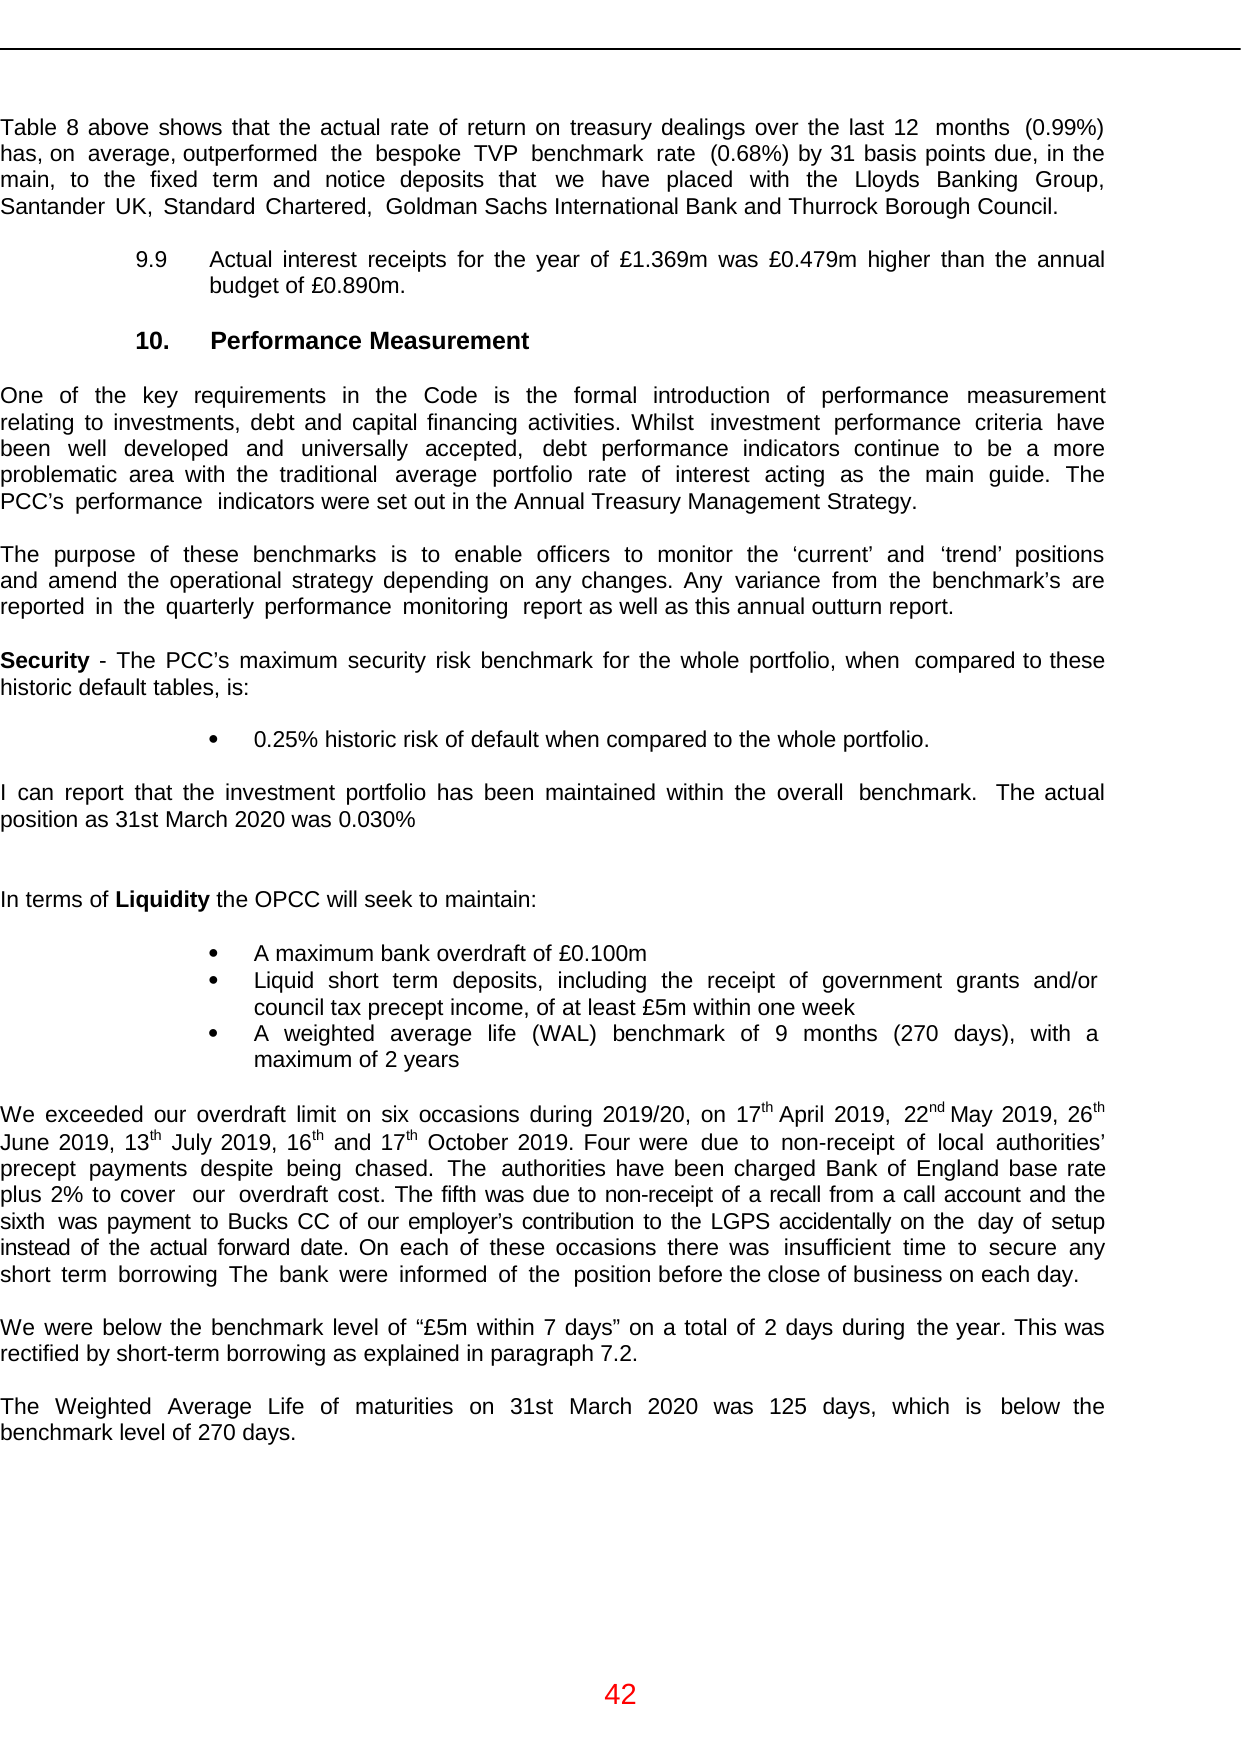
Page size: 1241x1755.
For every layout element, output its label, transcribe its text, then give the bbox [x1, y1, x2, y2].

list 0.25% historic risk of default when compared to the whole portfolio. [209, 726, 1241, 753]
list I can report that the investment portfolio has been maintained within the overall benchmark. The actual position as 31st March 2020 was 0.030% [0, 779, 1106, 832]
list Security - The PCC’s maximum security risk benchmark for the whole portfolio, when compared to these historic default tables, is: [0, 647, 1106, 700]
subtitle Performance Measurement [135, 326, 1241, 354]
list The Weighted Average Life of maturities on 31st March 2020 was 125 days, which is below the benchmark level of 270 days. [0, 1393, 1106, 1446]
list Liquid short term deposits, including the receipt of government grants and/or council tax precept income, of at least £5m within one week [209, 967, 1105, 1020]
list Actual interest receipts for the year of £1.369m was £0.479m higher than the annual budget of £0.890m. [135, 246, 1106, 298]
list We exceeded our overdraft limit on six occasions during 2019/20, on 17th April 2019, 22nd May 2019, 26th June 2019, 13th July 2019, 16th and 17th October 2019. Four were due to non-receipt of local authorities’ precept payments despite being chased. The authorities have been charged Bank of England base rate plus 2% to cover our overdraft cost. The fifth was due to non-receipt of a recall from a call account and the sixth was payment to Bucks CC of our employer’s contribution to the LGPS accidentally on the day of setup instead of the actual forward date. On each of these occasions there was insufficient time to secure any short term borrowing The bank were informed of the position before the close of business on each day. [0, 1099, 1106, 1287]
list A maximum bank overdraft of £0.100m [209, 939, 1241, 967]
list A weighted average life (WAL) benchmark of 9 months (270 days), with a maximum of 2 years [209, 1020, 1105, 1073]
list In terms of Liquidity the OPCC will seek to maintain: [0, 886, 1241, 912]
list The purpose of these benchmarks is to enable officers to monitor the ‘current’ and ‘trend’ positions and amend the operational strategy depending on any changes. Any variance from the benchmark’s are reported in the quarterly performance monitoring report as well as this annual outturn report. [0, 541, 1106, 620]
list Table 8 above shows that the actual rate of return on treasury dealings over the last 12 months (0.99%) has, on average, outperformed the bespoke TVP benchmark rate (0.68%) by 31 basis points due, in the main, to the fixed term and notice deposits that we have placed with the Lloyds Banking Group, Santander UK, Standard Chartered, Goldman Sachs International Bank and Thurrock Borough Council. [0, 114, 1106, 219]
list One of the key requirements in the Code is the formal introduction of performance measurement relating to investments, debt and capital financing activities. Whilst investment performance criteria have been well developed and universally accepted, debt performance indicators continue to be a more problematic area with the traditional average portfolio rate of interest acting as the main guide. The PCC’s performance indicators were set out in the Annual Treasury Management Strategy. [0, 382, 1106, 514]
list We were below the benchmark level of “£5m within 7 days” on a total of 2 days during the year. This was rectified by short-term borrowing as explained in paragraph 7.2. [0, 1313, 1105, 1366]
